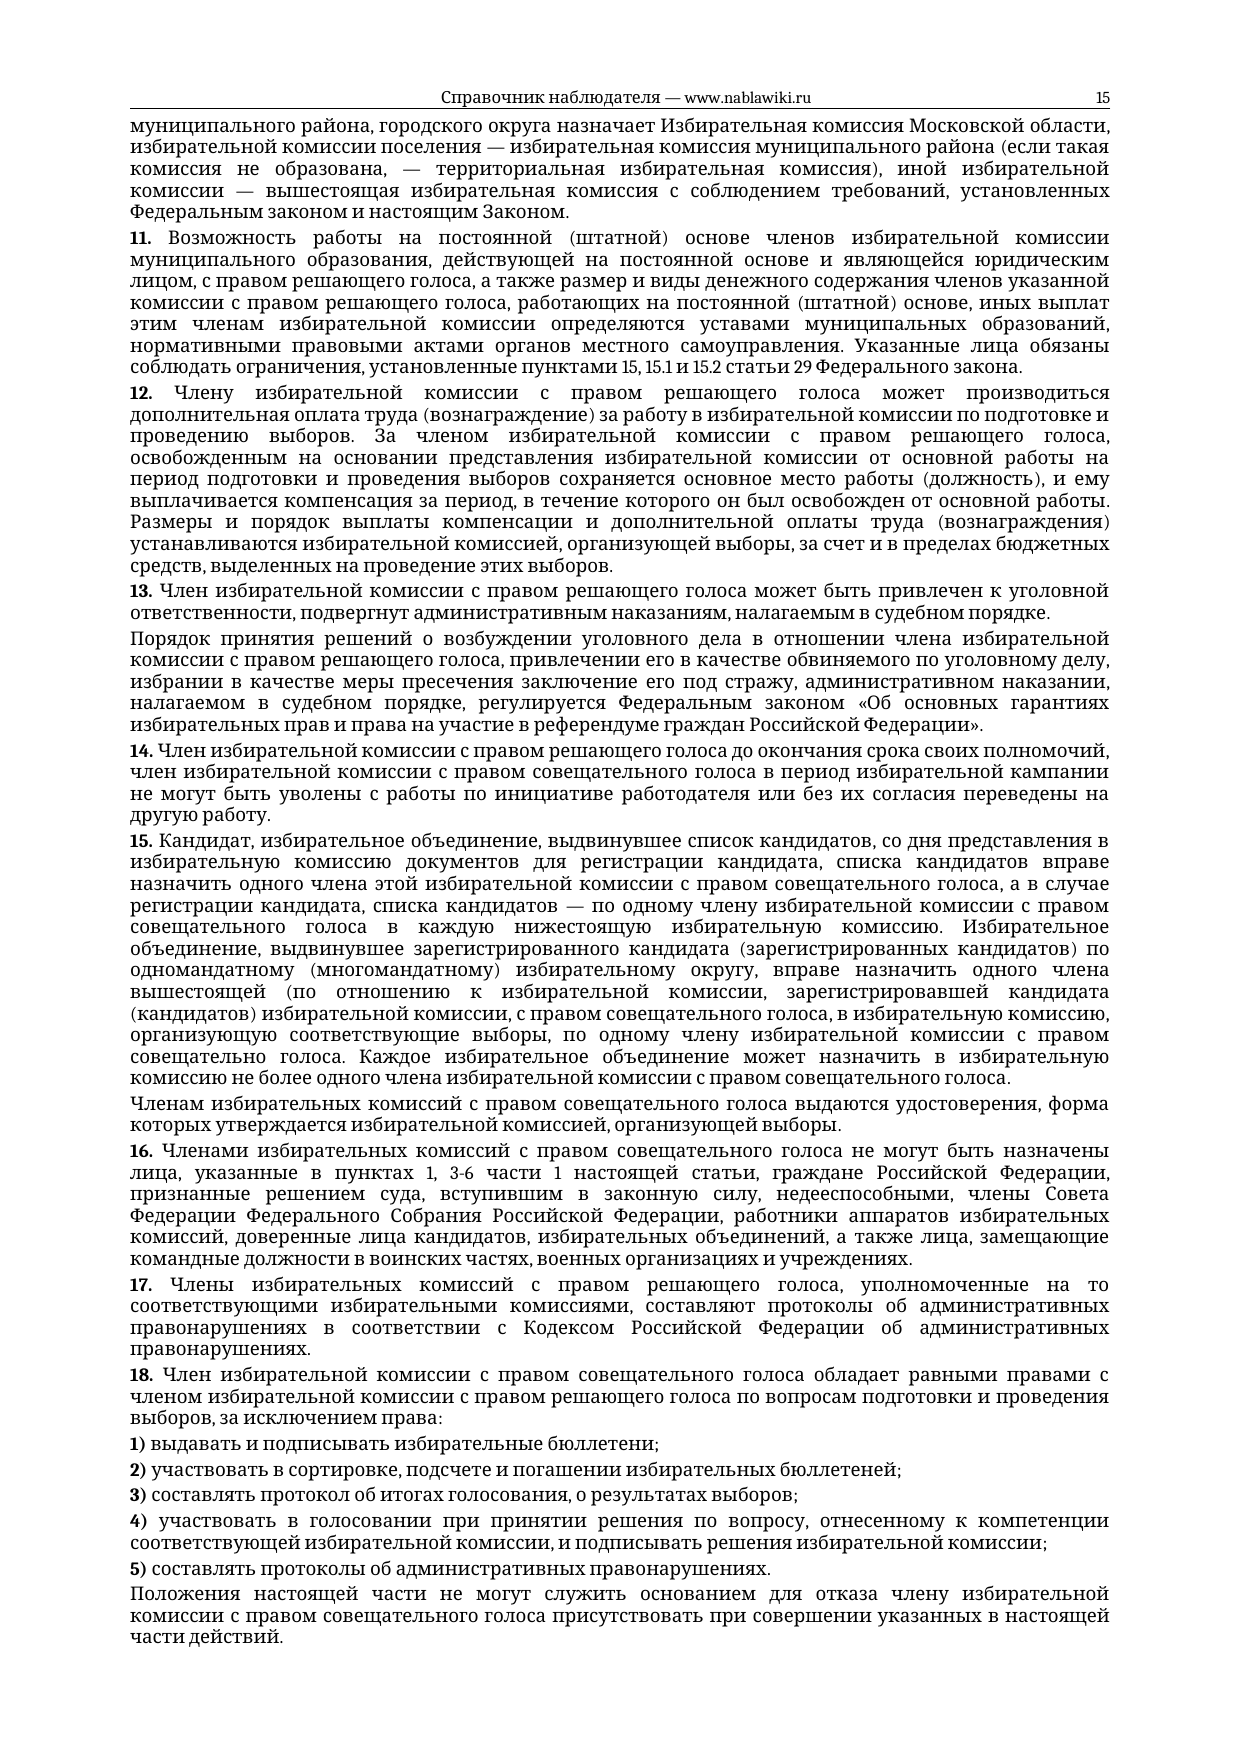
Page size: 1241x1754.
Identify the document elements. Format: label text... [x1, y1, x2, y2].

text 18. Член избирательной комиссии с правом совещательного голоса обладает равными правами с членом избирательной комиссии с правом решающего голоса по вопросам подготовки и проведения выборов, за исключением права: [130, 1365, 1110, 1429]
text муниципального района, городского округа назначает Избирательная комиссия Московской области, избирательной комиссии поселения — избирательная комиссия муниципального района (если такая комиссия не образована, — территориальная избирательная комиссия), иной избирательной комиссии — вышестоящая избирательная комиссия с соблюдением требований, установленных Федеральным законом и настоящим Законом. [130, 116, 1110, 223]
text 17. Члены избирательных комиссий с правом решающего голоса, уполномоченные на то соответствующими избирательными комиссиями, составляют протоколы об административных правонарушениях в соответствии с Кодексом Российской Федерации об административных правонарушениях. [130, 1274, 1110, 1361]
text Членам избирательных комиссий с правом совещательного голоса выдаются удостоверения, форма которых утверждается избирательной комиссией, организующей выборы. [130, 1093, 1110, 1137]
text 12. Члену избирательной комиссии с правом решающего голоса может производиться дополнительная оплата труда (вознаграждение) за работу в избирательной комиссии по подготовке и проведению выборов. За членом избирательной комиссии с правом решающего голоса, освобожденным на основании представления избирательной комиссии от основной работы на период подготовки и проведения выборов сохраняется основное место работы (должность), и ему выплачивается компенсация за период, в течение которого он был освобожден от основной работы. Размеры и порядок выплаты компенсации и дополнительной оплаты труда (вознаграждения) устанавливаются избирательной комиссией, организующей выборы, за счет и в пределах бюджетных средств, выделенных на проведение этих выборов. [130, 383, 1110, 577]
text Положения настоящей части не могут служить основанием для отказа члену избирательной комиссии с правом совещательного голоса присутствовать при совершении указанных в настоящей части действий. [130, 1584, 1110, 1648]
text 4) участвовать в голосовании при принятии решения по вопросу, отнесенному к компетенции соответствующей избирательной комиссии, и подписывать решения избирательной комиссии; [130, 1511, 1110, 1554]
text 11. Возможность работы на постоянной (штатной) основе членов избирательной комиссии муниципального образования, действующей на постоянной основе и являющейся юридическим лицом, с правом решающего голоса, а также размер и виды денежного содержания членов указанной комиссии с правом решающего голоса, работающих на постоянной (штатной) основе, иных выплат этим членам избирательной комиссии определяются уставами муниципальных образований, нормативными правовыми актами органов местного самоуправления. Указанные лица обязаны соблюдать ограничения, установленные пунктами 15, 15.1 и 15.2 статьи 29 Федерального закона. [130, 227, 1110, 378]
text 15. Кандидат, избирательное объединение, выдвинувшее список кандидатов, со дня представления в избирательную комиссию документов для регистрации кандидата, списка кандидатов вправе назначить одного члена этой избирательной комиссии с правом совещательного голоса, а в случае регистрации кандидата, списка кандидатов — по одному члену избирательной комиссии с правом совещательного голоса в каждую нижестоящую избирательную комиссию. Избирательное объединение, выдвинувшее зарегистрированного кандидата (зарегистрированных кандидатов) по одномандатному (многомандатному) избирательному округу, вправе назначить одного члена вышестоящей (по отношению к избирательной комиссии, зарегистрировавшей кандидата (кандидатов) избирательной комиссии, с правом совещательного голоса, в избирательную комиссию, организующую соответствующие выборы, по одному члену избирательной комиссии с правом совещательно голоса. Каждое избирательное объединение может назначить в избирательную комиссию не более одного члена избирательной комиссии с правом совещательного голоса. [130, 831, 1110, 1089]
text 5) составлять протоколы об административных правонарушениях. [130, 1558, 1110, 1579]
text 2) участвовать в сортировке, подсчете и погашении избирательных бюллетеней; [130, 1459, 1110, 1481]
text Порядок принятия решений о возбуждении уголовного дела в отношении члена избирательной комиссии с правом решающего голоса, привлечении его в качестве обвиняемого по уголовному делу, избрании в качестве меры пресечения заключение его под стражу, административном наказании, налагаемом в судебном порядке, регулируется Федеральным законом «Об основных гарантиях избирательных прав и права на участие в референдуме граждан Российской Федерации». [130, 628, 1110, 736]
text 16. Членами избирательных комиссий с правом совещательного голоса не могут быть назначены лица, указанные в пунктах 1, 3-6 части 1 настоящей статьи, граждане Российской Федерации, признанные решением суда, вступившим в законную силу, недееспособными, члены Совета Федерации Федерального Собрания Российской Федерации, работники аппаратов избирательных комиссий, доверенные лица кандидатов, избирательных объединений, а также лица, замещающие командные должности в воинских частях, военных организациях и учреждениях. [130, 1141, 1110, 1270]
text 13. Член избирательной комиссии с правом решающего голоса может быть привлечен к уголовной ответственности, подвергнут административным наказаниям, налагаемым в судебном порядке. [130, 581, 1110, 624]
text 1) выдавать и подписывать избирательные бюллетени; [130, 1433, 1110, 1455]
text 3) составлять протокол об итогах голосования, о результатах выборов; [130, 1485, 1110, 1507]
text 14. Член избирательной комиссии с правом решающего голоса до окончания срока своих полномочий, член избирательной комиссии с правом совещательного голоса в период избирательной кампании не могут быть уволены с работы по инициативе работодателя или без их согласия переведены на другую работу. [130, 740, 1110, 826]
